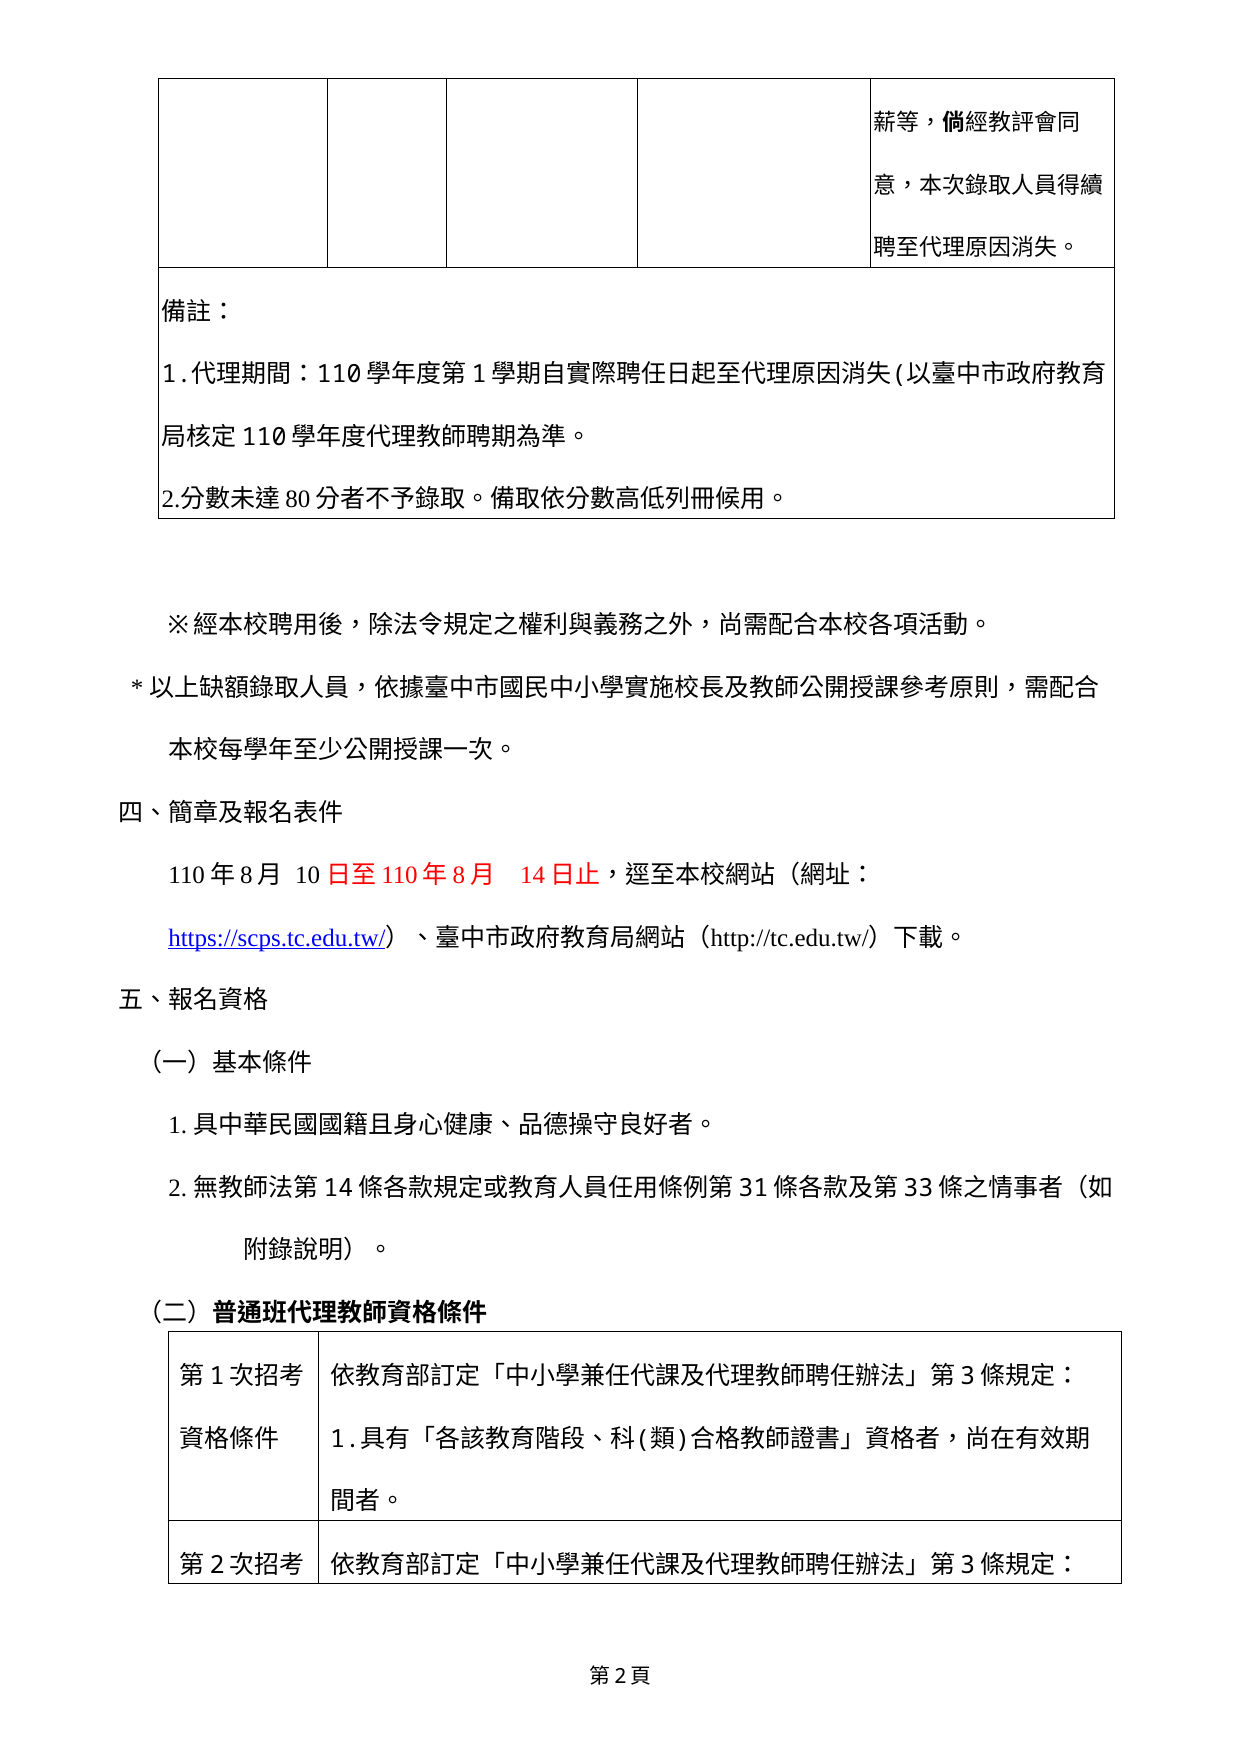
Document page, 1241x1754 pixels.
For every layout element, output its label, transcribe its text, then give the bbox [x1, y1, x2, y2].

table_cell 第2次招考 [169, 1521, 318, 1583]
table_cell 依教育部訂定「中小學兼任代課及代理教師聘任辦法」第3條規定： [319, 1521, 1121, 1583]
text （一）基本條件 [118, 1019, 1122, 1081]
text 五、報名資格 [118, 956, 1122, 1019]
text ※經本校聘用後，除法令規定之權利與義務之外，尚需配合本校各項活動。 [118, 581, 1122, 644]
table_cell [328, 79, 446, 267]
text * 以上缺額錄取人員，依據臺中市國民中小學實施校長及教師公開授課參考原則，需配合本校每學年至少公開授課一次。 [118, 644, 1122, 769]
table_header 第1次招考資格條件 [169, 1332, 318, 1520]
text 1. 具中華民國國籍且身心健康、品德操守良好者。 [118, 1081, 1122, 1144]
text （二）普通班代理教師資格條件 [118, 1269, 1122, 1331]
table_header 依教育部訂定「中小學兼任代課及代理教師聘任辦法」第3條規定： 1.具有「各該教育階段、科(類)合格教師證書」資格者，尚在有效期間者。 [319, 1332, 1121, 1520]
table_cell 備註： 1.代理期間：110學年度第1學期自實際聘任日起至代理原因消失(以臺中市政府教育局核定110學年度代理教師聘期為準。 2.分數未達80分者不予錄取。備取依分數高低列冊候用。 [159, 268, 1114, 518]
table_cell [159, 79, 327, 267]
table_cell [447, 79, 637, 267]
text 2. 無教師法第14條各款規定或教育人員任用條例第31條各款及第33條之情事者（如附錄說明）。 [118, 1144, 1122, 1269]
text 四、簡章及報名表件 110年8月 10 日至110年8月 14日止，逕至本校網站（網址：https://scps.tc.edu.tw/）、臺中市政府教育局網站（http://tc.edu.tw/）下載。 [118, 769, 1122, 956]
table_cell 薪等，倘經教評會同意，本次錄取人員得續 聘至代理原因消失。 [871, 79, 1114, 267]
table_cell [638, 79, 870, 267]
